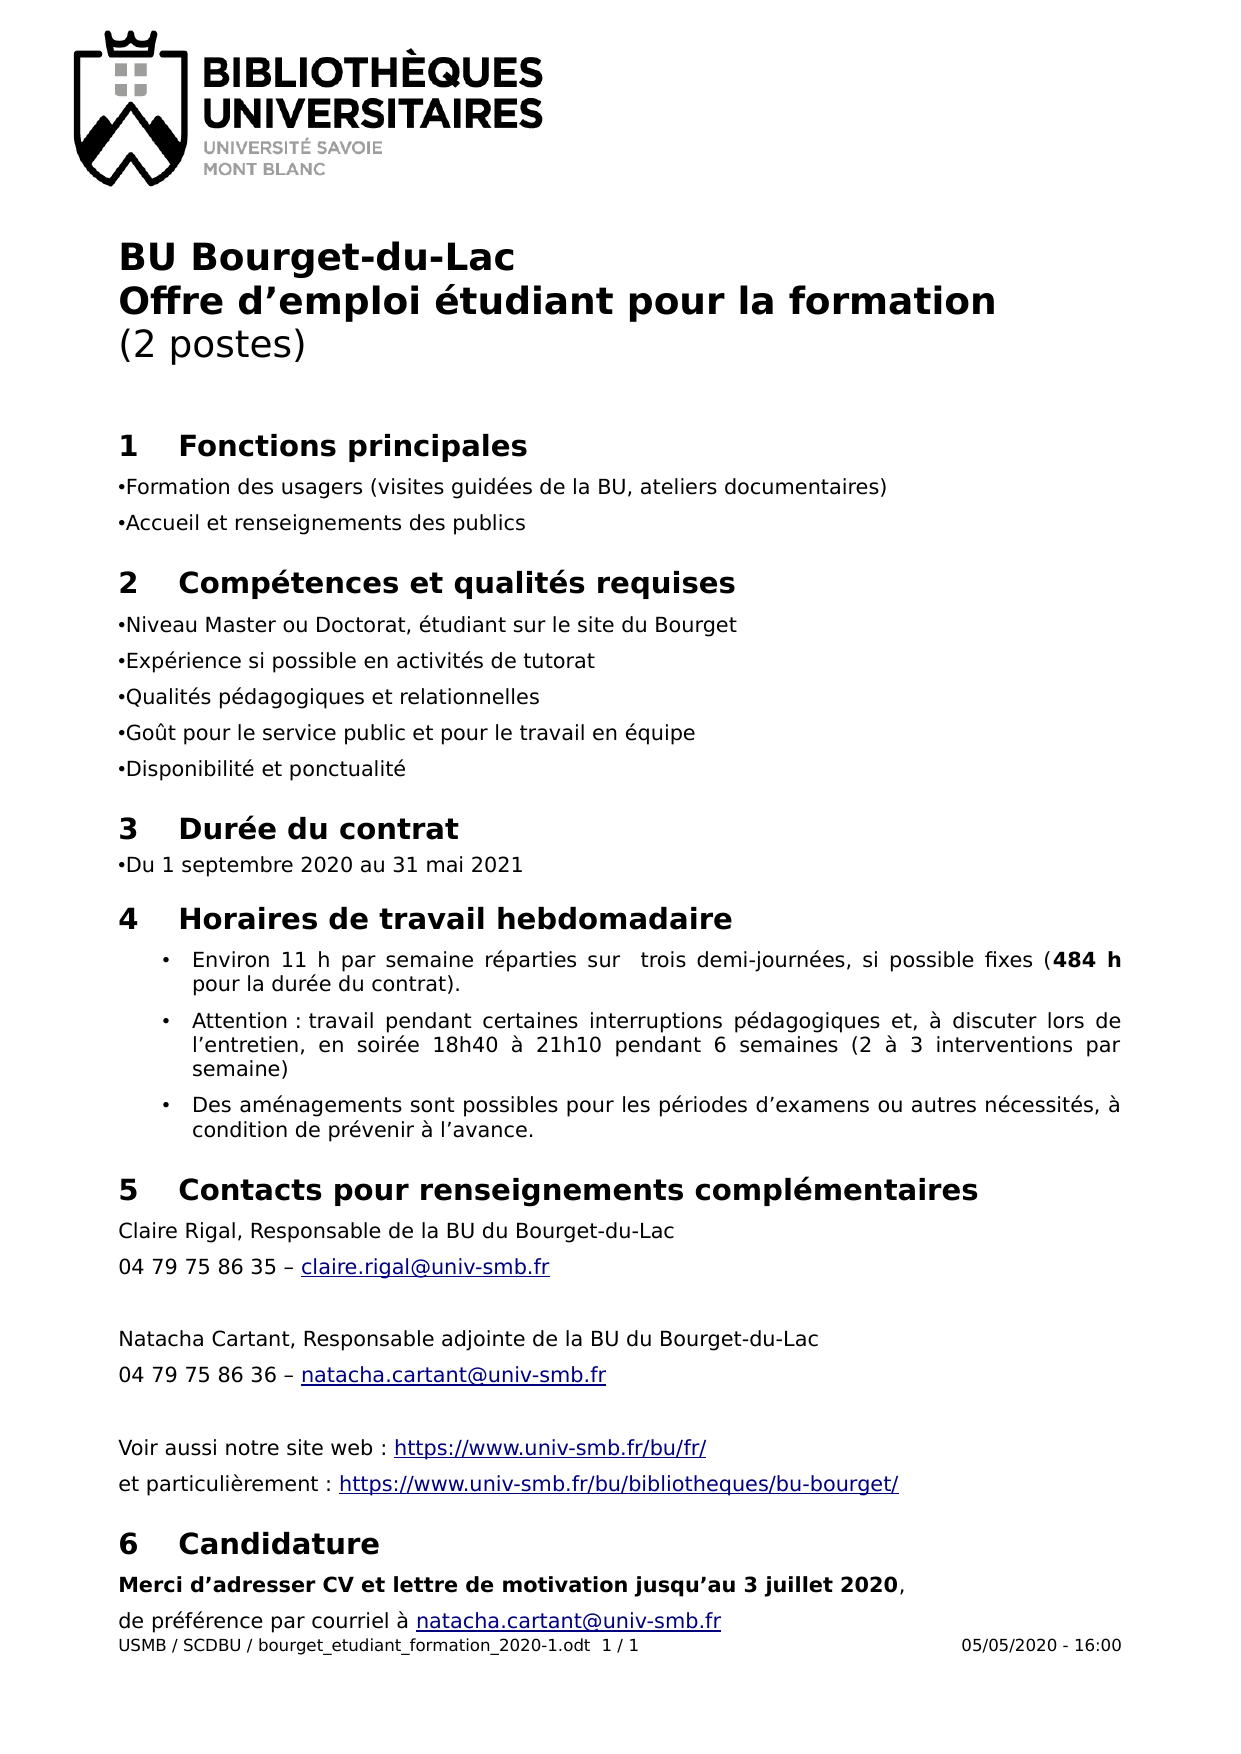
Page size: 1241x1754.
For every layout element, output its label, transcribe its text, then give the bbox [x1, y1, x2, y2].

text Merci d’adresser CV et lettre de motivation jusqu’au 3 juillet 2020, [118, 1573, 1122, 1598]
text Voir aussi notre site web : https://www.univ-smb.fr/bu/fr/ [118, 1436, 1122, 1460]
text 04 79 75 86 35 – claire.rigal@univ-smb.fr [118, 1255, 1122, 1279]
subtitle Horaires de travail hebdomadaire [118, 902, 1122, 936]
list Formation des usagers (visites guidées de la BU, ateliers documentaires) [118, 475, 1122, 499]
subtitle Candidature [118, 1527, 1122, 1561]
text 04 79 75 86 36 – natacha.cartant@univ-smb.fr [118, 1363, 1122, 1388]
text Natacha Cartant, Responsable adjointe de la BU du Bourget-du-Lac [118, 1327, 1122, 1352]
list Environ 11 h par semaine réparties sur trois demi-journées, si possible fixes (484 h pour la durée du contrat). [162, 948, 1122, 997]
list Attention : travail pendant certaines interruptions pédagogiques et, à discuter lors de l’entretien, en soirée 18h40 à 21h10 pendant 6 semaines (2 à 3 interventions par semaine) [162, 1009, 1122, 1081]
subtitle Compétences et qualités requises [118, 567, 1122, 601]
list Niveau Master ou Doctorat, étudiant sur le site du Bourget [118, 613, 1122, 637]
text de préférence par courriel à natacha.cartant@univ-smb.fr [118, 1609, 1122, 1634]
subtitle Fonctions principales [118, 429, 1122, 463]
list Expérience si possible en activités de tutorat [118, 649, 1122, 673]
text Claire Rigal, Responsable de la BU du Bourget-du-Lac [118, 1219, 1122, 1243]
text et particulièrement : https://www.univ-smb.fr/bu/bibliotheques/bu-bourget/ [118, 1472, 1122, 1496]
subtitle Durée du contrat [118, 813, 1122, 847]
list Du 1 septembre 2020 au 31 mai 2021 [118, 853, 1122, 877]
list Accueil et renseignements des publics [118, 511, 1122, 536]
subtitle Contacts pour renseignements complémentaires [118, 1173, 1122, 1207]
list Qualités pédagogiques et relationnelles [118, 685, 1122, 709]
list Goût pour le service public et pour le travail en équipe [118, 721, 1122, 746]
list Disponibilité et ponctualité [118, 757, 1122, 782]
subtitle BU Bourget-du-Lac Offre d’emploi étudiant pour la formation (2 postes) [118, 236, 1122, 367]
list Des aménagements sont possibles pour les périodes d’examens ou autres nécessités, à condition de prévenir à l’avance. [162, 1093, 1122, 1142]
